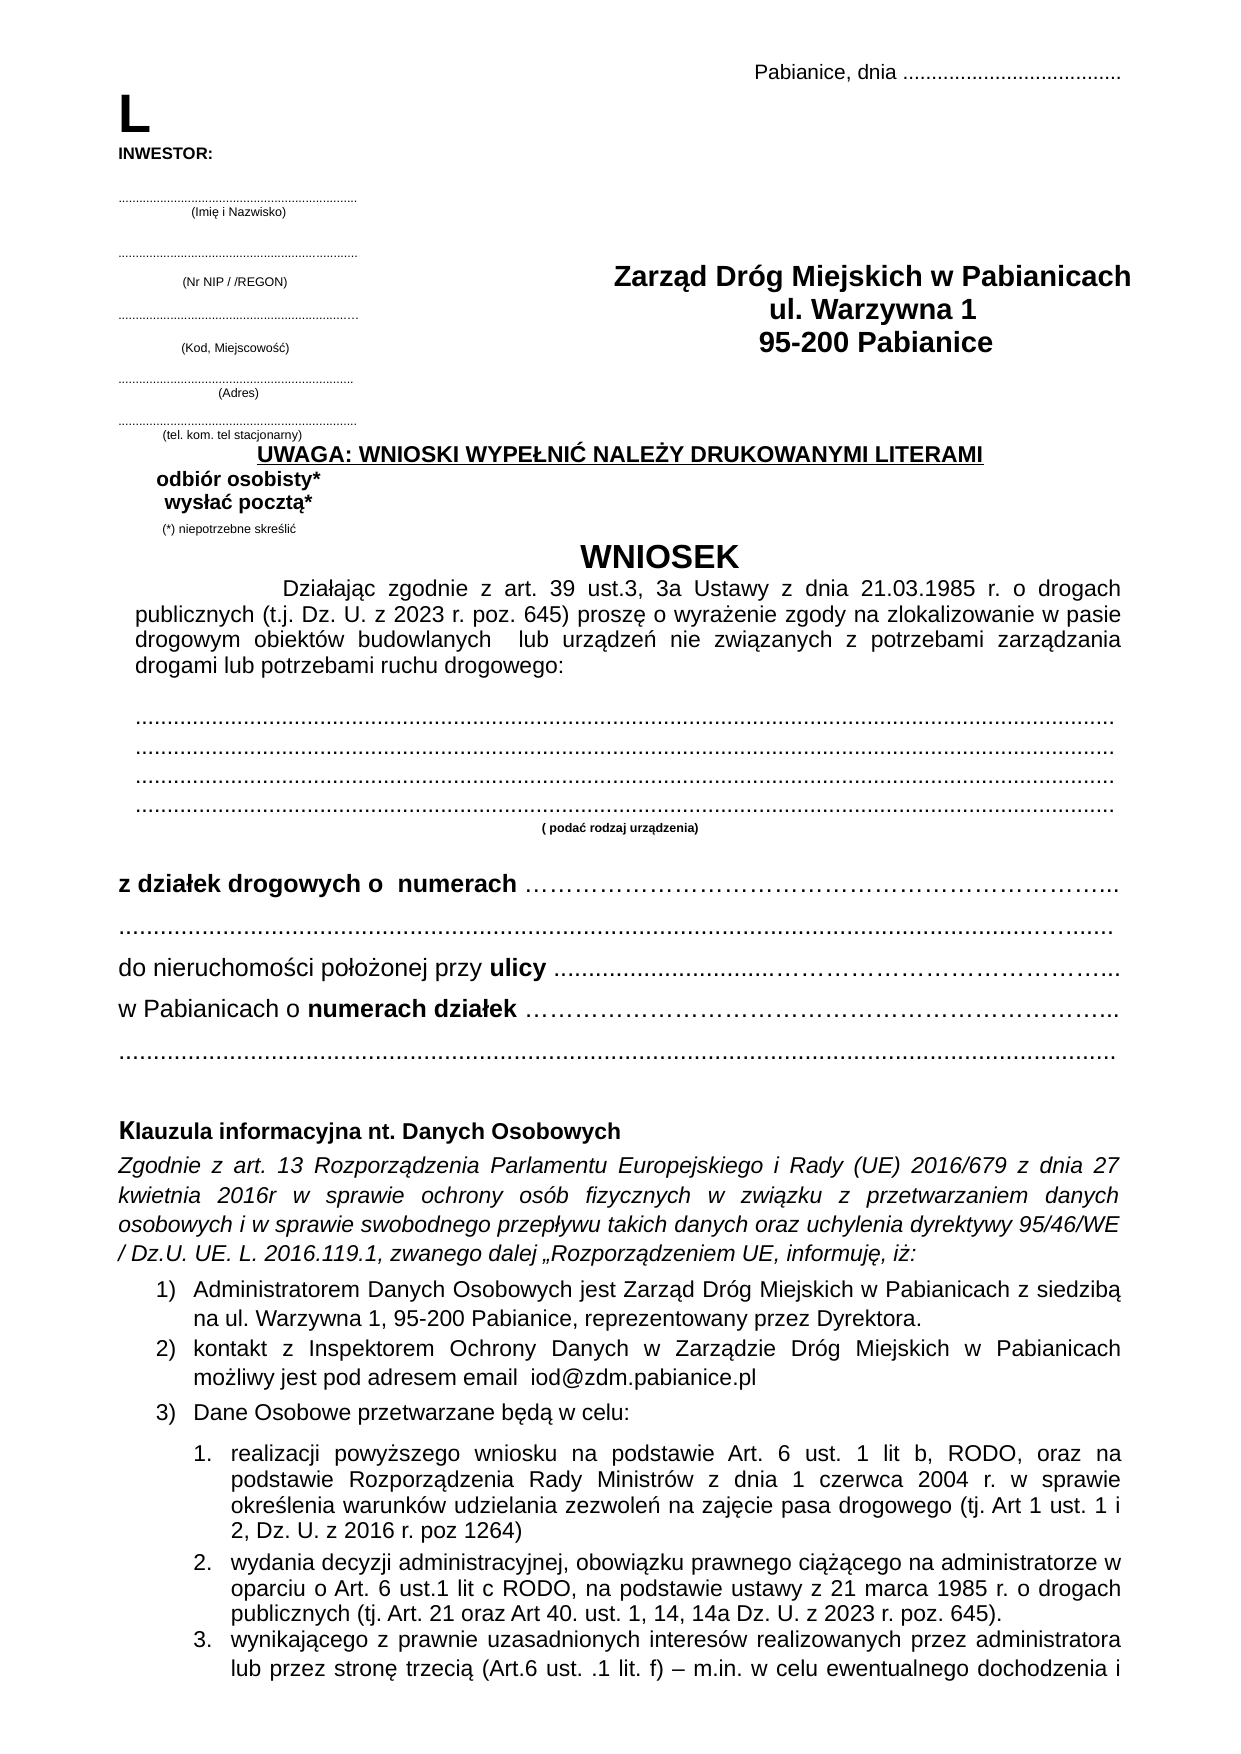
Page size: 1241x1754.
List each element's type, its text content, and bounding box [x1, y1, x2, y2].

list wynikającego z prawnie uzasadnionych interesów realizowanych przez administratora lub przez stronę trzecią (Art.6 ust. .1 lit. f) – m.in. w celu ewentualnego dochodzenia i [193, 1626, 1122, 1681]
text Klauzula informacyjna nt. Danych Osobowych [118, 1113, 1122, 1147]
text L [118, 83, 1169, 144]
text Działając zgodnie z art. 39 ust.3, 3a Ustawy z dnia 21.03.1985 r. o drogach publicznych (t.j. Dz. U. z 2023 r. poz. 645) proszę o wyrażenie zgody na zlokalizowanie w pasie drogowym obiektów budowlanych lub urządzeń nie związanych z potrzebami zarządzania drogami lub potrzebami ruchu drogowego: [135, 576, 1122, 678]
list Administratorem Danych Osobowych jest Zarząd Dróg Miejskich w Pabianicach z siedzibą na ul. Warzywna 1, 95-200 Pabianice, reprezentowany przez Dyrektora. [156, 1276, 1122, 1331]
text (Adres) [118, 386, 1169, 400]
text do nieruchomości położonej przy ulicy ................................…………………………………... [118, 953, 1122, 981]
text .................................................................... [118, 372, 1169, 386]
text INWESTOR: [118, 144, 1169, 163]
text wysłać pocztą* [118, 491, 1122, 514]
text ..................................................................... [118, 414, 1169, 428]
text (tel. kom. tel stacjonarny) [118, 428, 1169, 442]
list wydania decyzji administracyjnej, obowiązku prawnego ciążącego na administratorze w oparciu o Art. 6 ust.1 lit c RODO, na podstawie ustawy z 21 marca 1985 r. o drogach publicznych (tj. Art. 21 oraz Art 40. ust. 1, 14, 14a Dz. U. z 2023 r. poz. 645). [193, 1549, 1122, 1626]
text WNIOSEK [135, 538, 1122, 576]
text (*) niepotrzebne skreślić [118, 514, 1122, 538]
list Dane Osobowe przetwarzane będą w celu: [156, 1400, 1122, 1426]
text ........................................................................................................................................................................................................................................................................................................................................................................................................................................................................................................................................................................................................................................ [135, 704, 1122, 818]
text (Imię i Nazwisko) [118, 204, 1169, 218]
text ..................................................................... [118, 191, 1169, 204]
text Zgodnie z art. 13 Rozporządzenia Parlamentu Europejskiego i Rady (UE) 2016/679 z dnia 27 kwietnia 2016r w sprawie ochrony osób fizycznych w związku z przetwarzaniem danych osobowych i w sprawie swobodnego przepływu takich danych oraz uchylenia dyrektywy 95/46/WE / Dz.U. UE. L. 2016.119.1, zwanego dalej „Rozporządzeniem UE, informuję, iż: [118, 1153, 1122, 1267]
text ..................................................................... [118, 246, 1169, 260]
text UWAGA: WNIOSKI WYPEŁNIĆ NALEŻY DRUKOWANYMI LITERAMI [118, 442, 1122, 468]
text (Kod, Miejscowość) 95-200 Pabianice [118, 326, 1169, 358]
text z działek drogowych o numerach ……………………………………………………………... .....................................................................................................................................…....... [118, 869, 1122, 939]
text Pabianice, dnia ...................................... [118, 60, 1122, 83]
text (Nr NIP / /REGON) Zarząd Dróg Miejskich w Pabianicach [118, 260, 1169, 293]
text odbiór osobisty* [118, 468, 1122, 491]
text w Pabianicach o numerach działek ……………………………………………………………... [118, 995, 1122, 1023]
list kontakt z Inspektorem Ochrony Danych w Zarządzie Dróg Miejskich w Pabianicach możliwy jest pod adresem email iod@zdm.pabianice.pl [156, 1335, 1122, 1390]
list realizacji powyższego wniosku na podstawie Art. 6 ust. 1 lit b, RODO, oraz na podstawie Rozporządzenia Rady Ministrów z dnia 1 czerwca 2004 r. w sprawie określenia warunków udzielania zezwoleń na zajęcie pasa drogowego (tj. Art 1 ust. 1 i 2, Dz. U. z 2016 r. poz 1264) [193, 1441, 1122, 1544]
text ..................................................................… ul. Warzywna 1 [118, 293, 1169, 326]
text ( podać rodzaj urządzenia) [118, 821, 1122, 835]
text ................................................................................................................................................ [118, 1037, 1122, 1065]
